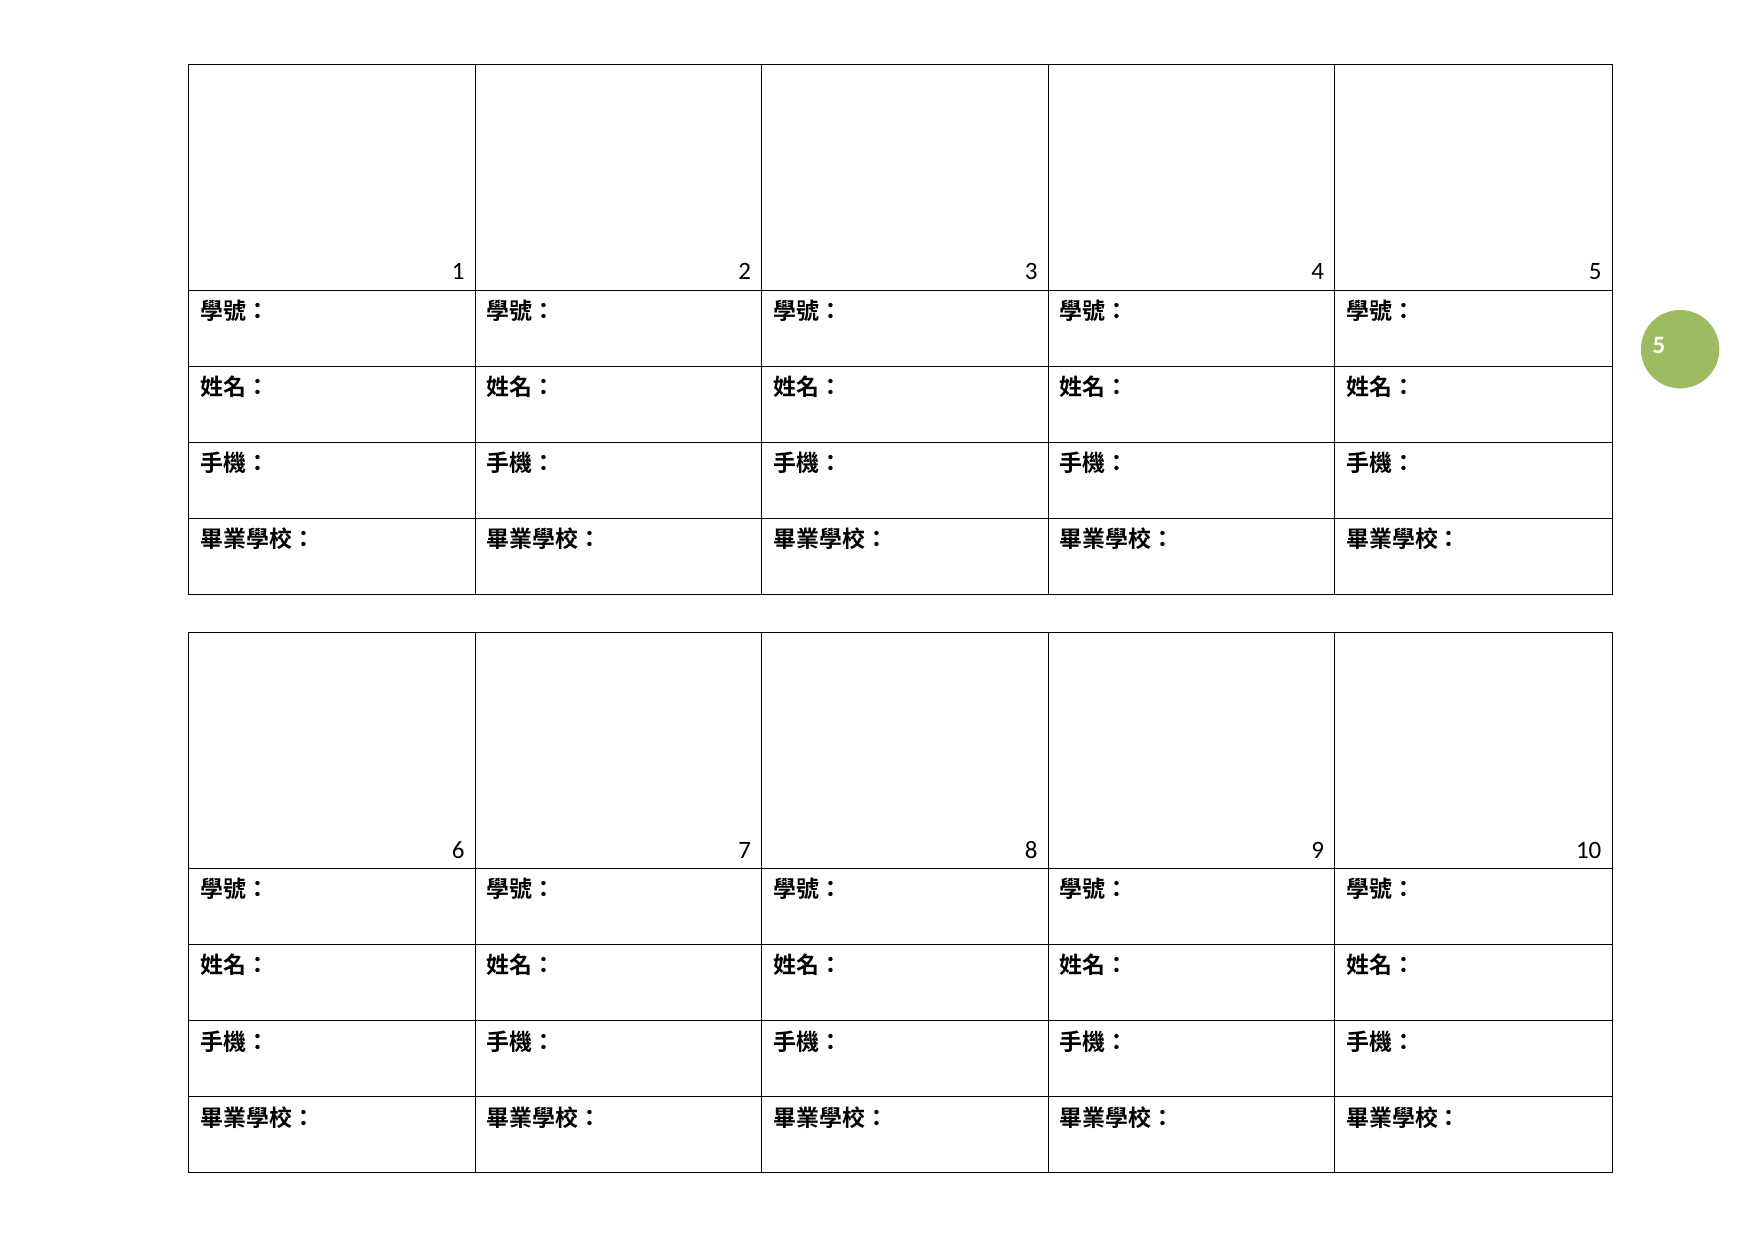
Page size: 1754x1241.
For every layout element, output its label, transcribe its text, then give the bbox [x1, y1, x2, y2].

table_cell 姓名： [1049, 367, 1334, 442]
table_cell 姓名： [1335, 945, 1612, 1020]
table_cell 手機： [189, 443, 475, 518]
table_cell 學號： [762, 291, 1048, 366]
table_cell 姓名： [1049, 945, 1334, 1020]
table_cell 姓名： [762, 367, 1048, 442]
table_header 1 [189, 65, 475, 289]
table_cell 手機： [1335, 1021, 1612, 1096]
table_header 7 [476, 633, 761, 868]
table_header 5 [1335, 65, 1612, 289]
table_cell 學號： [189, 869, 475, 944]
table_cell 手機： [476, 443, 761, 518]
table_cell 畢業學校： [189, 1097, 475, 1172]
table_cell 手機： [1049, 1021, 1334, 1096]
table_cell 姓名： [189, 945, 475, 1020]
table_cell 手機： [1049, 443, 1334, 518]
table_header 9 [1049, 633, 1334, 868]
table_cell 畢業學校： [1049, 519, 1334, 594]
table_cell 學號： [762, 869, 1048, 944]
table_header 4 [1049, 65, 1334, 289]
table_cell 學號： [189, 291, 475, 366]
table_header 8 [762, 633, 1048, 868]
table_header 2 [476, 65, 761, 289]
table_cell 手機： [476, 1021, 761, 1096]
table_cell 學號： [1335, 291, 1612, 366]
table_header 6 [189, 633, 475, 868]
table_cell 姓名： [476, 367, 761, 442]
table_cell 畢業學校： [762, 519, 1048, 594]
table_header 10 [1335, 633, 1612, 868]
table_cell 畢業學校： [476, 1097, 761, 1172]
table_cell 姓名： [189, 367, 475, 442]
table_cell 手機： [189, 1021, 475, 1096]
table_cell 畢業學校： [189, 519, 475, 594]
table_cell 學號： [1049, 291, 1334, 366]
table_cell 手機： [1335, 443, 1612, 518]
table_cell 畢業學校： [476, 519, 761, 594]
table_cell 學號： [1335, 869, 1612, 944]
table_cell 畢業學校： [1049, 1097, 1334, 1172]
table_cell 畢業學校： [762, 1097, 1048, 1172]
table_cell 手機： [762, 1021, 1048, 1096]
table_cell 畢業學校： [1335, 1097, 1612, 1172]
table_cell 畢業學校： [1335, 519, 1612, 594]
table_cell 學號： [476, 869, 761, 944]
table_cell 學號： [1049, 869, 1334, 944]
table_cell 姓名： [476, 945, 761, 1020]
table_cell 手機： [762, 443, 1048, 518]
table_cell 姓名： [762, 945, 1048, 1020]
table_header 3 [762, 65, 1048, 289]
table_cell 學號： [476, 291, 761, 366]
table_cell 姓名： [1335, 367, 1612, 442]
